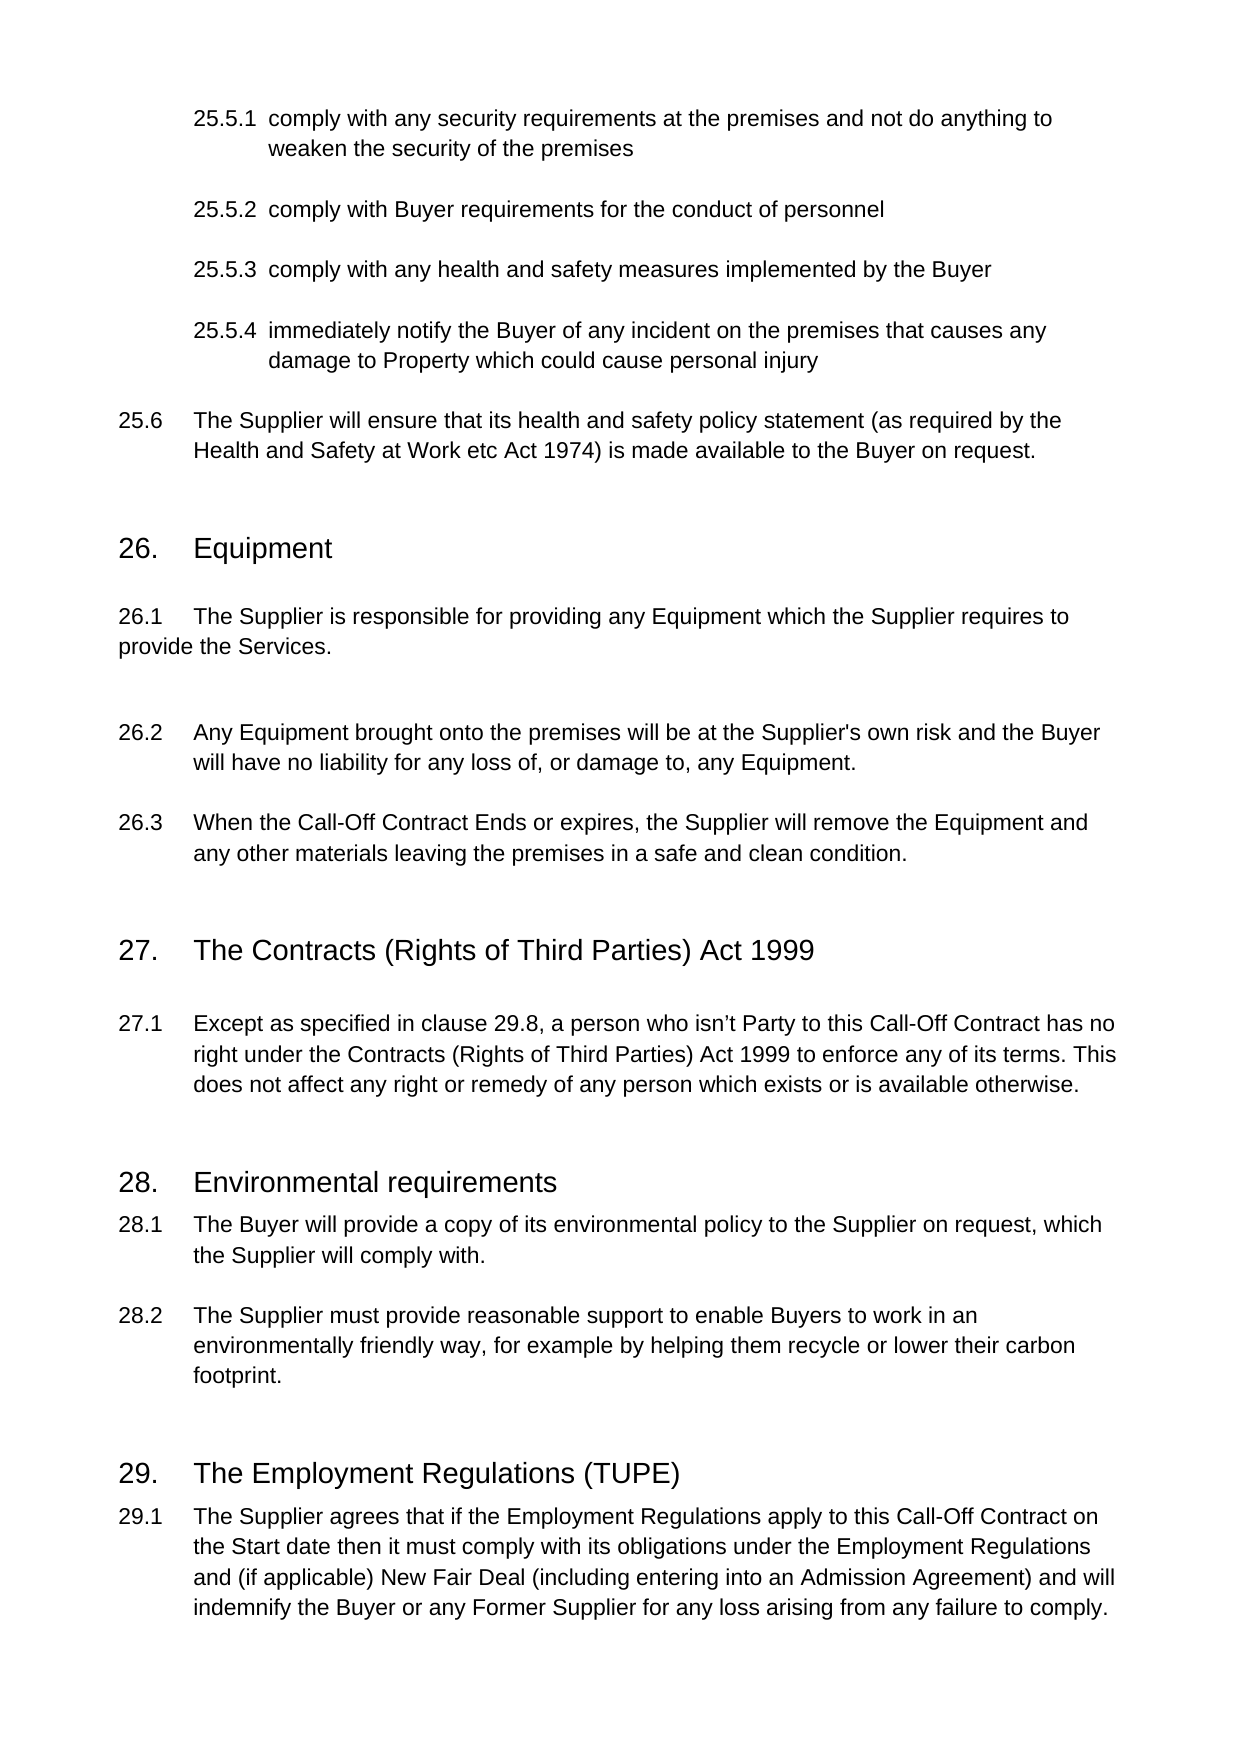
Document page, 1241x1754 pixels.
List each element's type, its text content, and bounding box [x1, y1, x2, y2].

text 27.1 Except as specified in clause 29.8, a person who isn’t Party to this Call-Off Contract has no right under the Contracts (Rights of Third Parties) Act 1999 to enforce any of its terms. This does not affect any right or remedy of any person which exists or is available otherwise. [118, 1010, 1122, 1097]
subtitle 27. The Contracts (Rights of Third Parties) Act 1999 [118, 933, 1122, 967]
text 28.2 The Supplier must provide reasonable support to enable Buyers to work in an environmentally friendly way, for example by helping them recycle or lower their carbon footprint. [118, 1302, 1122, 1389]
text 26.3 When the Call-Off Contract Ends or expires, the Supplier will remove the Equipment and any other materials leaving the premises in a safe and clean condition. [118, 809, 1122, 866]
subtitle 28. Environmental requirements [118, 1164, 1122, 1198]
text 26.2 Any Equipment brought onto the premises will be at the Supplier's own risk and the Buyer will have no liability for any loss of, or damage to, any Equipment. [118, 719, 1122, 775]
text 25.5.1 comply with any security requirements at the premises and not do anything to weaken the security of the premises [193, 105, 1122, 162]
text 26.1 The Supplier is responsible for providing any Equipment which the Supplier requires to provide the Services. [118, 603, 1122, 660]
text 25.5.4 immediately notify the Buyer of any incident on the premises that causes any damage to Property which could cause personal injury [193, 317, 1122, 373]
text 25.6 The Supplier will ensure that its health and safety policy statement (as required by the Health and Safety at Work etc Act 1974) is made available to the Buyer on request. [118, 407, 1122, 464]
text 25.5.2 comply with Buyer requirements for the conduct of personnel [118, 196, 1122, 222]
text 28.1 The Buyer will provide a copy of its environmental policy to the Supplier on request, which the Supplier will comply with. [118, 1211, 1122, 1268]
subtitle 26. Equipment [118, 531, 1122, 565]
text 29.1 The Supplier agrees that if the Employment Regulations apply to this Call-Off Contract on the Start date then it must comply with its obligations under the Employment Regulations and (if applicable) New Fair Deal (including entering into an Admission Agreement) and will indemnify the Buyer or any Former Supplier for any loss arising from any failure to comply. [118, 1503, 1122, 1620]
text 25.5.3 comply with any health and safety measures implemented by the Buyer [118, 256, 1122, 283]
subtitle 29. The Employment Regulations (TUPE) [118, 1456, 1122, 1490]
